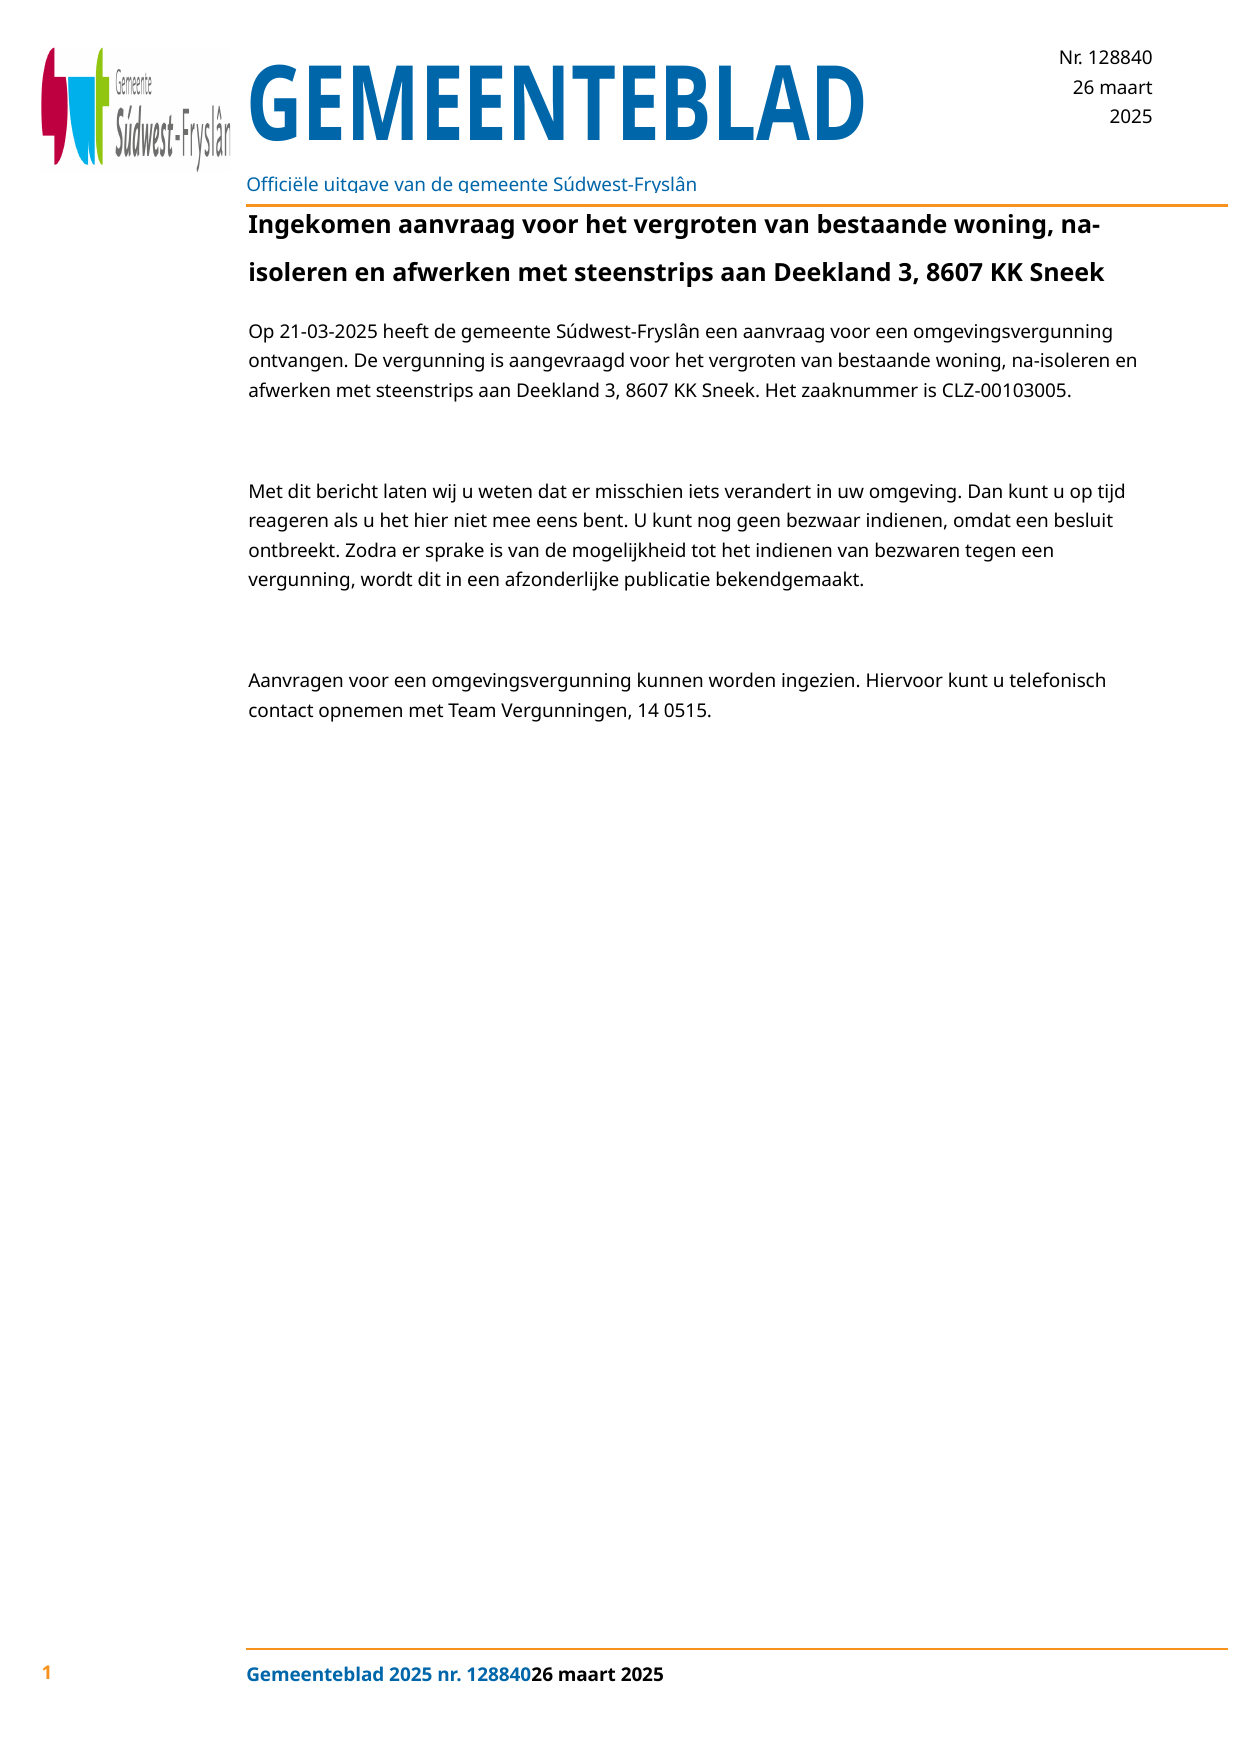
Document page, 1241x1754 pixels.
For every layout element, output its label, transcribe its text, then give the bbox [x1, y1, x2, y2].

text Aanvragen voor een omgevingsvergunning kunnen worden ingezien. Hiervoor kunt u telefonisch contact opnemen met Team Vergunningen, 14 0515. [248, 667, 1152, 723]
text Op 21-03-2025 heeft de gemeente Súdwest-Fryslân een aanvraag voor een omgevingsvergunning ontvangen. De vergunning is aangevraagd voor het vergroten van bestaande woning, na-isoleren en afwerken met steenstrips aan Deekland 3, 8607 KK Sneek. Het zaaknummer is CLZ-00103005. [248, 318, 1152, 403]
text Met dit bericht laten wij u weten dat er misschien iets verandert in uw omgeving. Dan kunt u op tijd reageren als u het hier niet mee eens bent. U kunt nog geen bezwaar indienen, omdat een besluit ontbreekt. Zodra er sprake is van de mogelijkheid tot het indienen van bezwaren tegen een vergunning, wordt dit in een afzonderlijke publicatie bekendgemaakt. [248, 478, 1152, 592]
picture [41, 47, 231, 172]
text Ingekomen aanvraag voor het vergroten van bestaande woning, na-isoleren en afwerken met steenstrips aan Deekland 3, 8607 KK Sneek [248, 207, 1152, 288]
